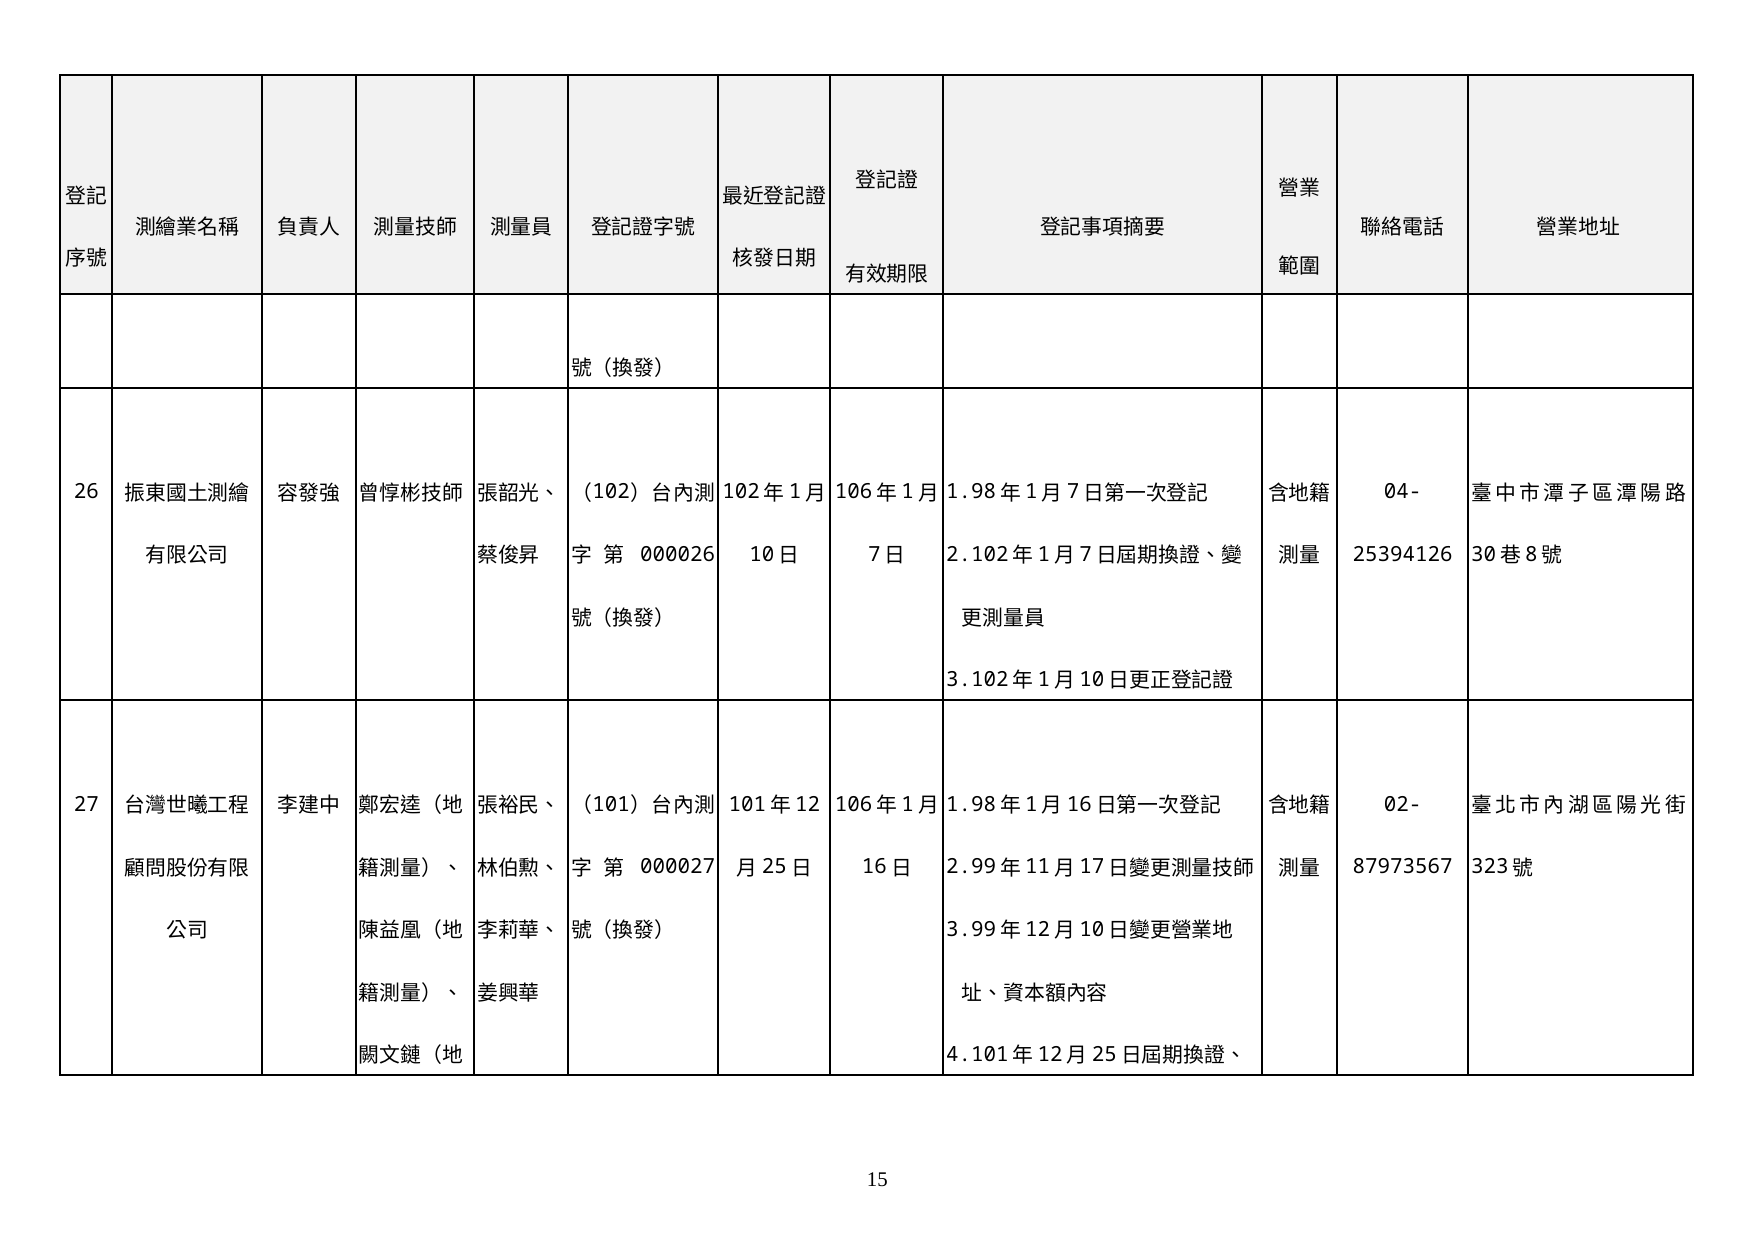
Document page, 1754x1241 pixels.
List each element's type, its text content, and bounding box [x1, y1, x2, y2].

table_cell [1263, 295, 1336, 387]
table_header 登記證 有效期限 [831, 76, 942, 293]
table_cell [113, 295, 261, 387]
table_cell [1469, 295, 1692, 387]
table_cell 曾惇彬技師 [357, 389, 473, 699]
table_cell 101年12月25日 [719, 701, 829, 1074]
table_cell 號（換發） [569, 295, 717, 387]
table_cell 106年1月7日 [831, 389, 942, 699]
table_cell 台灣世曦工程顧問股份有限公司 [113, 701, 261, 1074]
table_cell [61, 295, 111, 387]
table_cell 04-25394126 [1338, 389, 1467, 699]
table_cell 張韶光、蔡俊昇 [475, 389, 567, 699]
table_cell [1338, 295, 1467, 387]
table_cell 振東國土測繪有限公司 [113, 389, 261, 699]
table_header 測繪業名稱 [113, 76, 261, 293]
table_cell 臺北市內湖區陽光街323號 [1469, 701, 1692, 1074]
table_cell 1.98年1月7日第一次登記 2.102年1月7日屆期換證、變更測量員 3.102年1月10日更正登記證 [944, 389, 1261, 699]
table_cell 張裕民、林伯勲、李莉華、姜興華 [475, 701, 567, 1074]
table_cell 102年1月10日 [719, 389, 829, 699]
table_cell [719, 295, 829, 387]
table_cell 02-87973567 [1338, 701, 1467, 1074]
table_cell 臺中市潭子區潭陽路30巷8號 [1469, 389, 1692, 699]
table_cell 含地籍測量 [1263, 701, 1336, 1074]
table_header 登記序號 [61, 76, 111, 293]
table_header 測量技師 [357, 76, 473, 293]
table_header 測量員 [475, 76, 567, 293]
table_header 負責人 [263, 76, 355, 293]
table_cell 李建中 [263, 701, 355, 1074]
table_cell [475, 295, 567, 387]
table_cell [831, 295, 942, 387]
table_cell 27 [61, 701, 111, 1074]
table_cell 106年1月16日 [831, 701, 942, 1074]
table_cell [263, 295, 355, 387]
table_cell 1.98年1月16日第一次登記 2.99年11月17日變更測量技師 3.99年12月10日變更營業地址、資本額內容 4.101年12月25日屆期換證、 [944, 701, 1261, 1074]
table_header 最近登記證核發日期 [719, 76, 829, 293]
table_cell 含地籍測量 [1263, 389, 1336, 699]
table_header 登記證字號 [569, 76, 717, 293]
table_cell [357, 295, 473, 387]
table_cell 容發強 [263, 389, 355, 699]
table_cell （102）台內測字第000026號（換發） [569, 389, 717, 699]
table_cell 26 [61, 389, 111, 699]
table_cell 鄭宏逵（地籍測量）、陳益凰（地籍測量）、闕文鏈（地 [357, 701, 473, 1074]
table_cell （101）台內測字第000027號（換發） [569, 701, 717, 1074]
table_cell [944, 295, 1261, 387]
table_header 營業 範圍 [1263, 76, 1336, 293]
table_header 營業地址 [1469, 76, 1692, 293]
table_header 聯絡電話 [1338, 76, 1467, 293]
table_header 登記事項摘要 [944, 76, 1261, 293]
